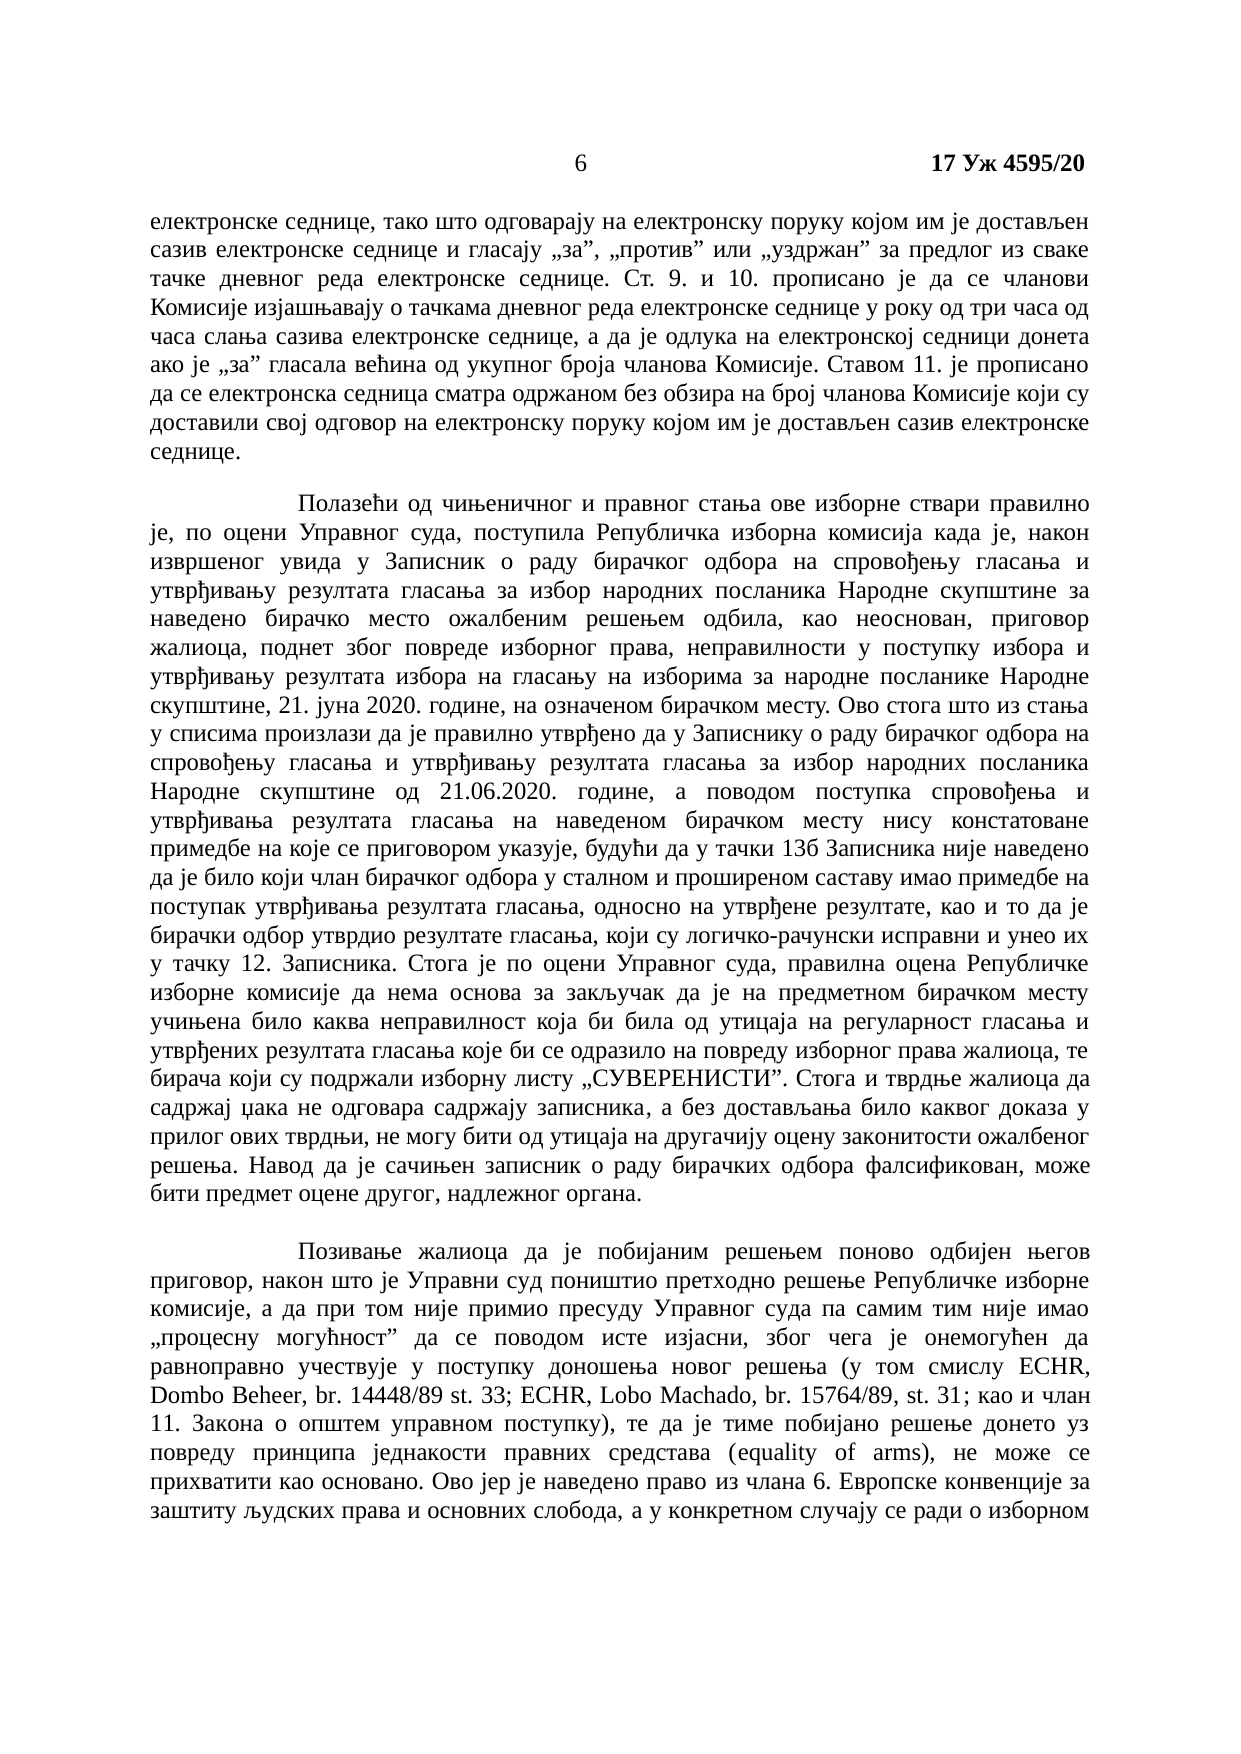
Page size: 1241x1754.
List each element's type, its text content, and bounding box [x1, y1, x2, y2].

text Полазећи од чињеничног и правног стања ове изборне ствари правилно је, по оцени Управног суда, поступила Републичка изборна комисија када је, након извршеног увида у Записник о раду бирачког одбора на спровођењу гласања и утврђивању резултата гласања за избор народних посланика Народне скупштине за наведено бирачко место ожалбеним решењем одбила, као неоснован, приговор жалиоца, поднет због повреде изборног права, неправилности у поступку избора и утврђивању резултата избора на гласању на изборима за народне посланике Народне скупштине, 21. јуна 2020. године, на означеном бирачком месту. Ово стога што из стања у списима произлази да је правилно утврђено да у Записнику о раду бирачког одбора на спровођењу гласања и утврђивању резултата гласања за избор народних посланика Народне скупштине од 21.06.2020. године, а поводом поступка спровођења и утврђивања резултата гласања на наведеном бирачком месту нису констатоване примедбе на које се приговором указује, будући да у тачки 13б Записника није наведено да је било који члан бирачког одбора у сталном и проширеном саставу имао примедбе на поступак утврђивања резултата гласања, односно на утврђене резултате, као и то да је бирачки одбор утврдио резултате гласања, који су логичко-рачунски исправни и унео их у тачку 12. Записника. Стога је по оцени Управног суда, правилна оцена Републичке изборне комисије да нема основа за закључак да је на предметном бирачком месту учињена било каква неправилност која би била од утицаја на регуларност гласања и утврђених резултата гласања које би се одразило на повреду изборног права жалиоца, те бирача који су подржали изборну листу „СУВЕРЕНИСТИ”. Стога и тврдње жалиоца да садржај џака не одговара садржају записника, а без достављања било каквог доказа у прилог ових тврдњи, не могу бити од утицаја на другачију оцену законитости ожалбеног решења. Навод да је сачињен записник о раду бирачких одбора фалсификован, може бити предмет оцене другог, надлежног органа. [150, 488, 1091, 1207]
text Позивање жалиоца да је побијаним решењем поново одбијен његов приговор, након што је Управни суд поништио претходно решење Републичке изборне комисије, а да при том није примио пресуду Управног суда па самим тим није имао „процесну могућност” да се поводом исте изјасни, због чега је онемогућен да равноправно учествује у поступку доношења новог решења (у том смислу ECHR, Dombo Beheer, br. 14448/89 st. 33; ECHR, Lobo Machado, br. 15764/89, st. 31; као и члан 11. Закона о општем управном поступку), те да је тиме побијано решење донето уз повреду принципа једнакости правних средстава (equality of arms), не може се прихватити као основано. Ово јер је наведено право из члана 6. Европске конвенције за заштиту људских права и основних слобода, а у конкретном случају се ради о изборном [150, 1236, 1091, 1523]
text електронске седнице, тако што одговарају на електронску поруку којом им је достављен сазив електронске седнице и гласају „за”, „против” или „уздржан” за предлог из сваке тачке дневног реда електронске седнице. Ст. 9. и 10. прописано је да се чланови Комисије изјашњавају о тачкама дневног реда електронске седнице у року од три часа од часа слања сазива електронске седнице, а да је одлука на електронској седници донета ако је „за” гласала већина од укупног броја чланова Комисије. Ставом 11. је прописано да се електронска седница сматра одржаном без обзира на број чланова Комисије који су доставили свој одговор на електронску поруку којом им је достављен сазив електронске седнице. [150, 206, 1091, 464]
